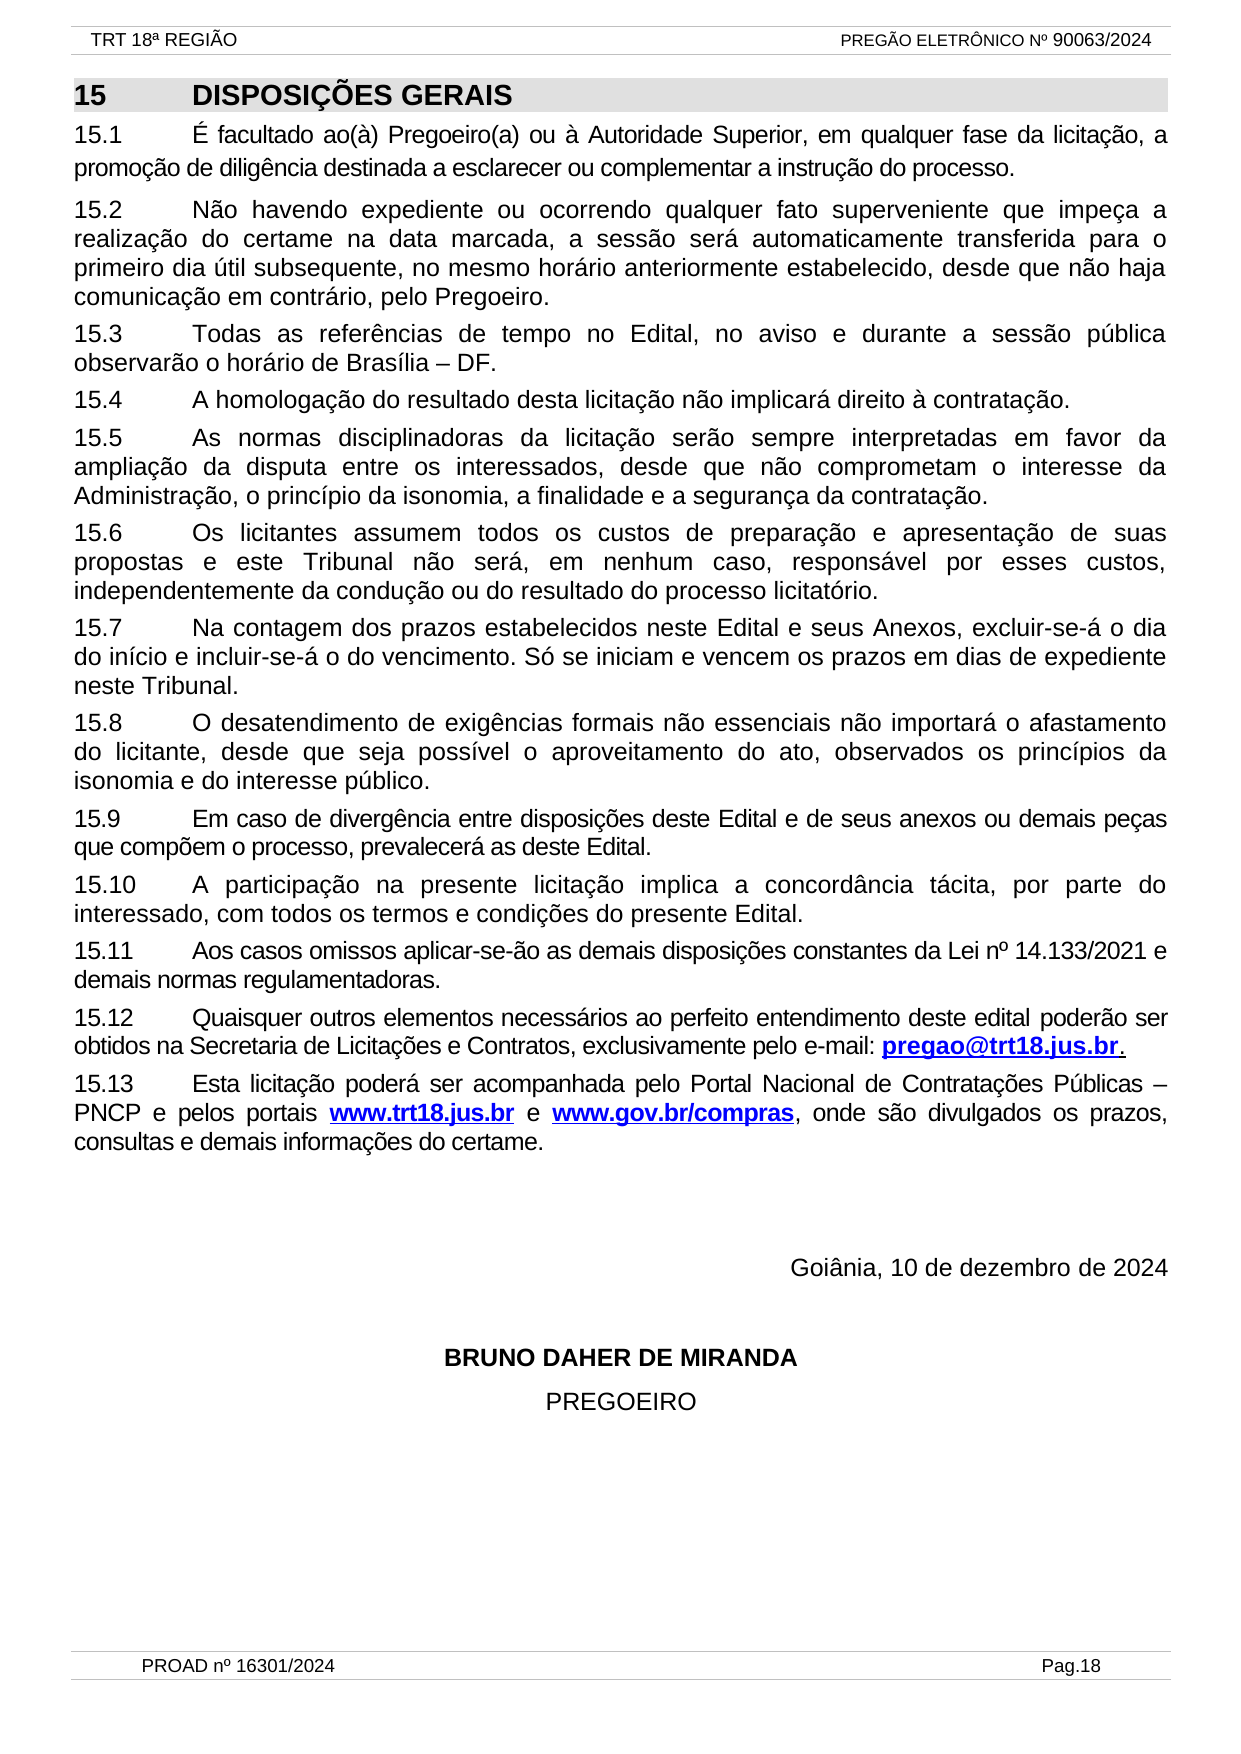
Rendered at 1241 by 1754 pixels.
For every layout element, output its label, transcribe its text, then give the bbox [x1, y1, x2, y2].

text BRUNO DAHER DE MIRANDA [74, 1343, 1168, 1372]
text 15.2 Não havendo expediente ou ocorrendo qualquer fato superveniente que impeça a realização do certame na data marcada, a sessão será automaticamente transferida para o primeiro dia útil subsequente, no mesmo horário anteriormente estabelecido, desde que não haja comunicação em contrário, pelo Pregoeiro. [74, 195, 1168, 310]
text 15.6 Os licitantes assumem todos os custos de preparação e apresentação de suas propostas e este Tribunal não será, em nenhum caso, responsável por esses custos, independentemente da condução ou do resultado do processo licitatório. [74, 518, 1168, 604]
text 15.5 As normas disciplinadoras da licitação serão sempre interpretadas em favor da ampliação da disputa entre os interessados, desde que não comprometam o interesse da Administração, o princípio da isonomia, a finalidade e a segurança da contratação. [74, 423, 1168, 509]
text 15.11 Aos casos omissos aplicar-se-ão as demais disposições constantes da Lei nº 14.133/2021 e demais normas regulamentadoras. [74, 936, 1168, 994]
text 15.7 Na contagem dos prazos estabelecidos neste Edital e seus Anexos, excluir-se-á o dia do início e incluir-se-á o do vencimento. Só se iniciam e vencem os prazos em dias de expediente neste Tribunal. [74, 613, 1168, 699]
text 15.13 Esta licitação poderá ser acompanhada pelo Portal Nacional de Contratações Públicas – PNCP e pelos portais www.trt18.jus.br e www.gov.br/compras, onde são divulgados os prazos, consultas e demais informações do certame. [74, 1069, 1168, 1155]
text 15.10 A participação na presente licitação implica a concordância tácita, por parte do interessado, com todos os termos e condições do presente Edital. [74, 870, 1168, 927]
text 15.1 É facultado ao(à) Pregoeiro(a) ou à Autoridade Superior, em qualquer fase da licitação, a promoção de diligência destinada a esclarecer ou complementar a instrução do processo. [74, 120, 1168, 182]
text Goiânia, 10 de dezembro de 2024 [74, 1253, 1168, 1282]
text 15.8 O desatendimento de exigências formais não essenciais não importará o afastamento do licitante, desde que seja possível o aproveitamento do ato, observados os princípios da isonomia e do interesse público. [74, 708, 1168, 795]
text 15.12 Quaisquer outros elementos necessários ao perfeito entendimento deste edital poderão ser obtidos na Secretaria de Licitações e Contratos, exclusivamente pelo e-mail: pregao@trt18.jus.br. [74, 1003, 1168, 1060]
text 15.3 Todas as referências de tempo no Edital, no aviso e durante a sessão pública observarão o horário de Brasília – DF. [74, 319, 1168, 377]
text 15.9 Em caso de divergência entre disposições deste Edital e de seus anexos ou demais peças que compõem o processo, prevalecerá as deste Edital. [74, 803, 1168, 861]
text 15.4 A homologação do resultado desta licitação não implicará direito à contratação. [74, 386, 1168, 414]
text 15 DISPOSIÇÕES GERAIS [74, 78, 1168, 112]
text PREGOEIRO [74, 1387, 1168, 1415]
